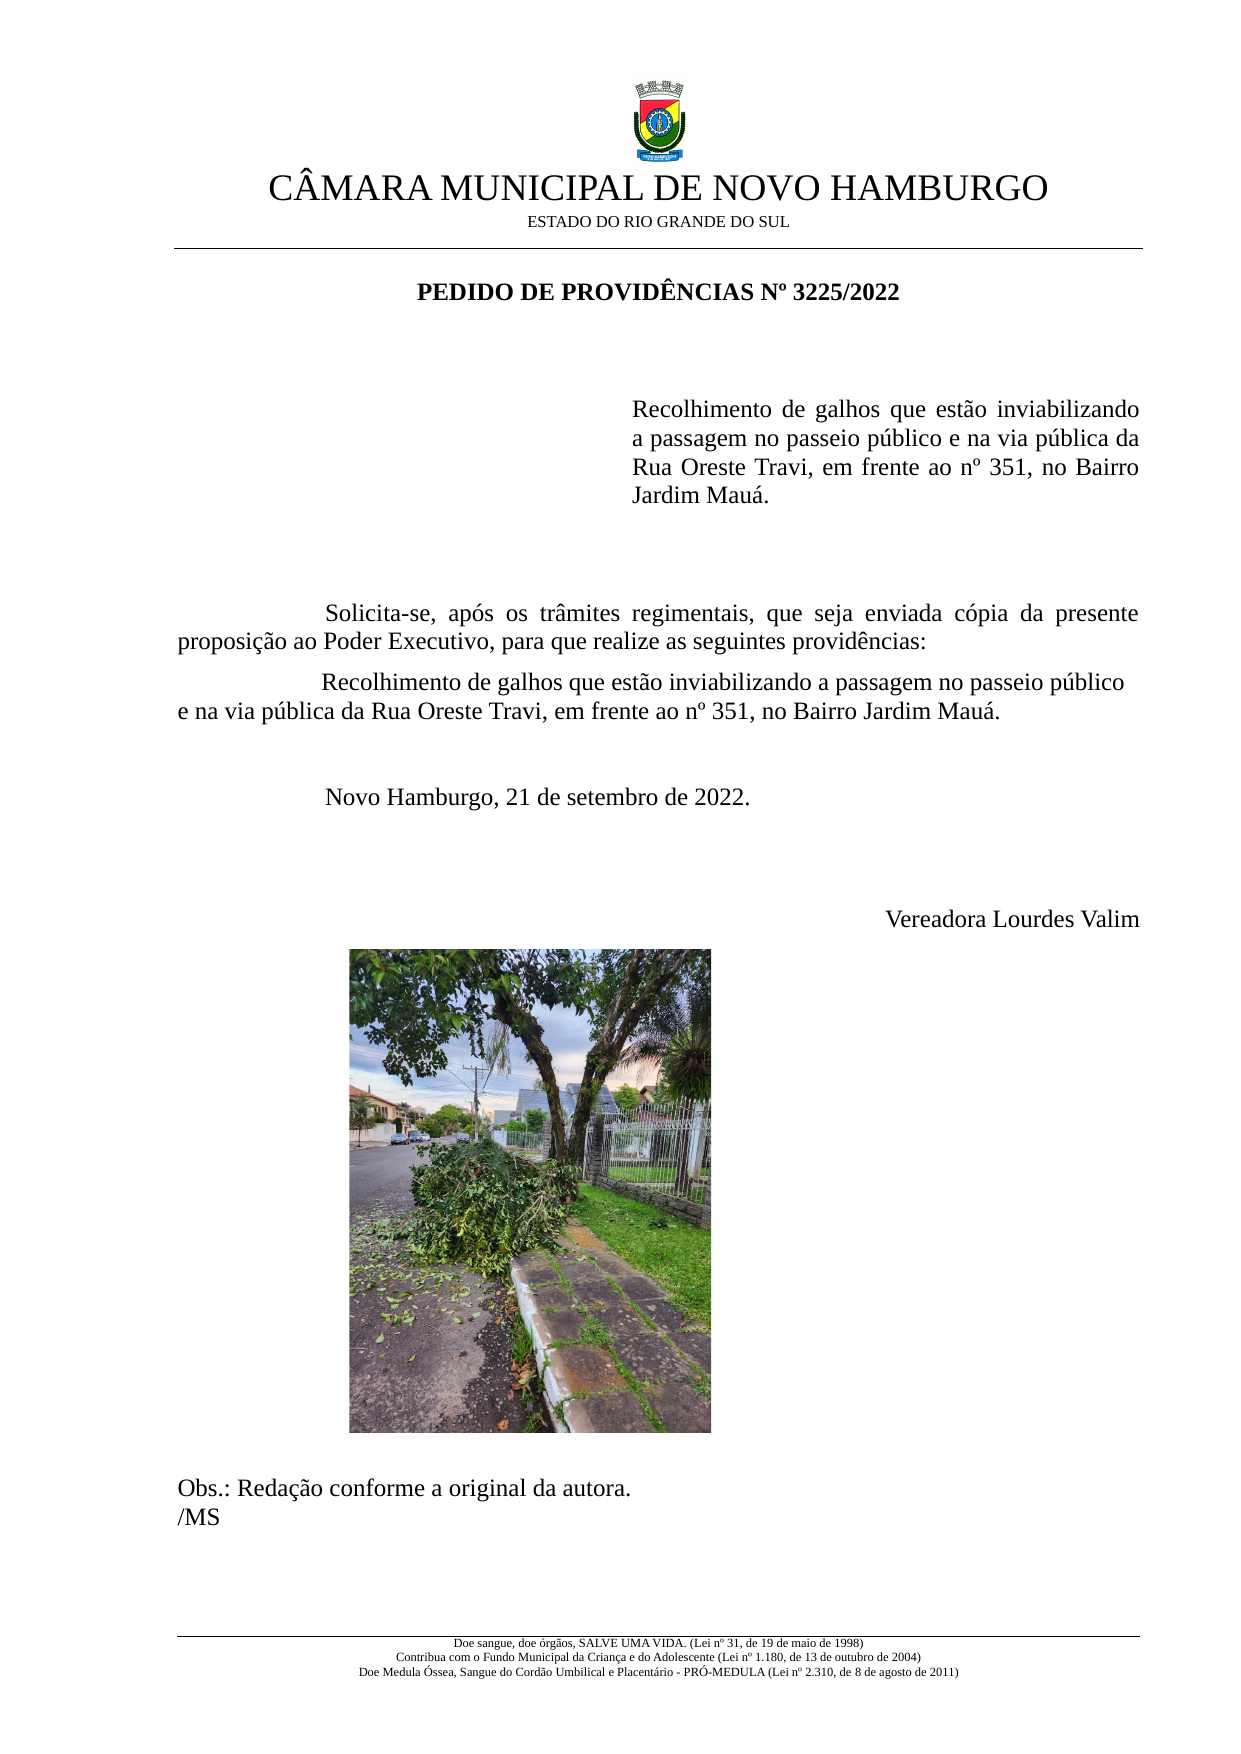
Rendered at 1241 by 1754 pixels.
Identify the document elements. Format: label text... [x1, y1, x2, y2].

text /MS [177, 1502, 1140, 1531]
picture [629, 75, 688, 166]
text Solicita-se, após os trâmites regimentais, que seja enviada cópia da presente proposição ao Poder Executivo, para que realize as seguintes providências: [177, 598, 1140, 655]
text Novo Hamburgo, 21 de setembro de 2022. [177, 782, 1140, 811]
text Recolhimento de galhos que estão inviabilizando a passagem no passeio público e na via pública da Rua Oreste Travi, em frente ao nº 351, no Bairro Jardim Mauá. [177, 667, 1140, 724]
text Recolhimento de galhos que estão inviabilizando a passagem no passeio público e na via pública da Rua Oreste Travi, em frente ao nº 351, no Bairro Jardim Mauá. [632, 394, 1140, 509]
picture [349, 949, 712, 1433]
text Obs.: Redação conforme a original da autora. [177, 1473, 1140, 1502]
text Vereadora Lourdes Valim [177, 904, 1140, 932]
text PEDIDO DE PROVIDÊNCIAS Nº 3225/2022 [177, 277, 1140, 306]
